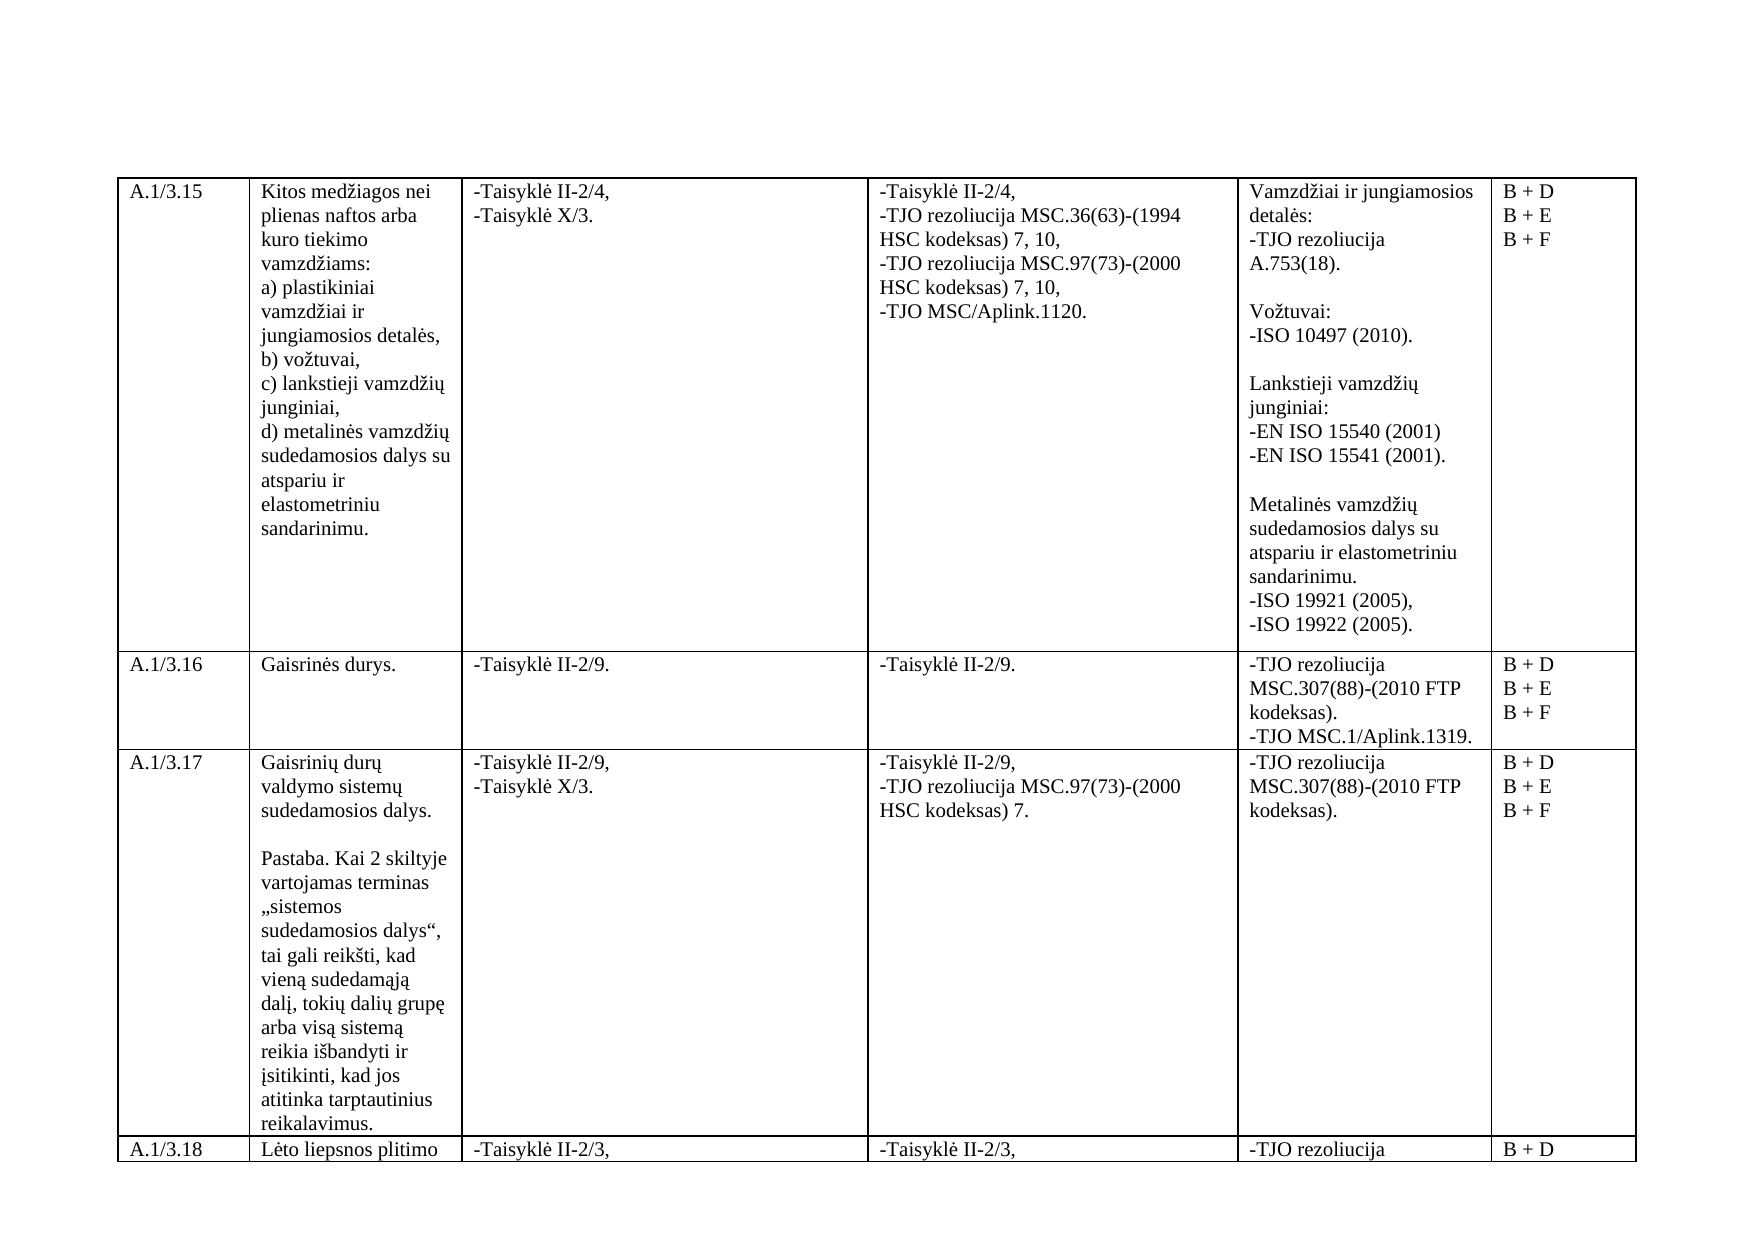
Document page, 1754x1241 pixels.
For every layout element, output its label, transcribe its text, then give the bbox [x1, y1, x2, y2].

table_cell Vamzdžiai ir jungiamosios detalės: -TJO rezoliucija A.753(18). Vožtuvai: -ISO 10497 (2010). Lankstieji vamzdžių junginiai: -EN ISO 15540 (2001) -EN ISO 15541 (2001). Metalinės vamzdžių sudedamosios dalys su atspariu ir elastometriniu sandarinimu. -ISO 19921 (2005), -ISO 19922 (2005). [1239, 179, 1491, 651]
table_cell -Taisyklė II-2/4, -TJO rezoliucija MSC.36(63)-(1994 HSC kodeksas) 7, 10, -TJO rezoliucija MSC.97(73)-(2000 HSC kodeksas) 7, 10, -TJO MSC/Aplink.1120. [869, 179, 1237, 651]
table_cell -TJO rezoliucija MSC.307(88)-(2010 FTP kodeksas). [1239, 750, 1491, 1135]
table_cell -Taisyklė II-2/3, [463, 1137, 867, 1161]
table_cell A.1/3.15 [119, 179, 249, 651]
table_cell B + D B + E B + F [1492, 179, 1635, 651]
table_cell A.1/3.16 [119, 652, 249, 748]
table_cell -Taisyklė II-2/3, [869, 1137, 1237, 1161]
table_cell -Taisyklė II-2/9, -TJO rezoliucija MSC.97(73)-(2000 HSC kodeksas) 7. [869, 750, 1237, 1135]
table_cell B + D B + E B + F [1492, 750, 1635, 1135]
table_cell Lėto liepsnos plitimo [250, 1137, 461, 1161]
table_cell Gaisrinių durų valdymo sistemų sudedamosios dalys. Pastaba. Kai 2 skiltyje vartojamas terminas „sistemos sudedamosios dalys“, tai gali reikšti, kad vieną sudedamąją dalį, tokių dalių grupę arba visą sistemą reikia išbandyti ir įsitikinti, kad jos atitinka tarptautinius reikalavimus. [250, 750, 461, 1135]
table_cell B + D B + E B + F [1492, 652, 1635, 748]
table_cell -TJO rezoliucija [1239, 1137, 1491, 1161]
table_cell -Taisyklė II-2/9. [463, 652, 867, 748]
table_cell -Taisyklė II-2/9. [869, 652, 1237, 748]
table_cell Gaisrinės durys. [250, 652, 461, 748]
table_cell -TJO rezoliucija MSC.307(88)-(2010 FTP kodeksas). -TJO MSC.1/Aplink.1319. [1239, 652, 1491, 748]
table_cell A.1/3.18 [119, 1137, 249, 1161]
table_cell -Taisyklė II-2/9, -Taisyklė X/3. [463, 750, 867, 1135]
table_cell -Taisyklė II-2/4, -Taisyklė X/3. [463, 179, 867, 651]
table_cell A.1/3.17 [119, 750, 249, 1135]
table_cell Kitos medžiagos nei plienas naftos arba kuro tiekimo vamzdžiams: a) plastikiniai vamzdžiai ir jungiamosios detalės, b) vožtuvai, c) lankstieji vamzdžių junginiai, d) metalinės vamzdžių sudedamosios dalys su atspariu ir elastometriniu sandarinimu. [250, 179, 461, 651]
table_cell B + D [1492, 1137, 1635, 1161]
